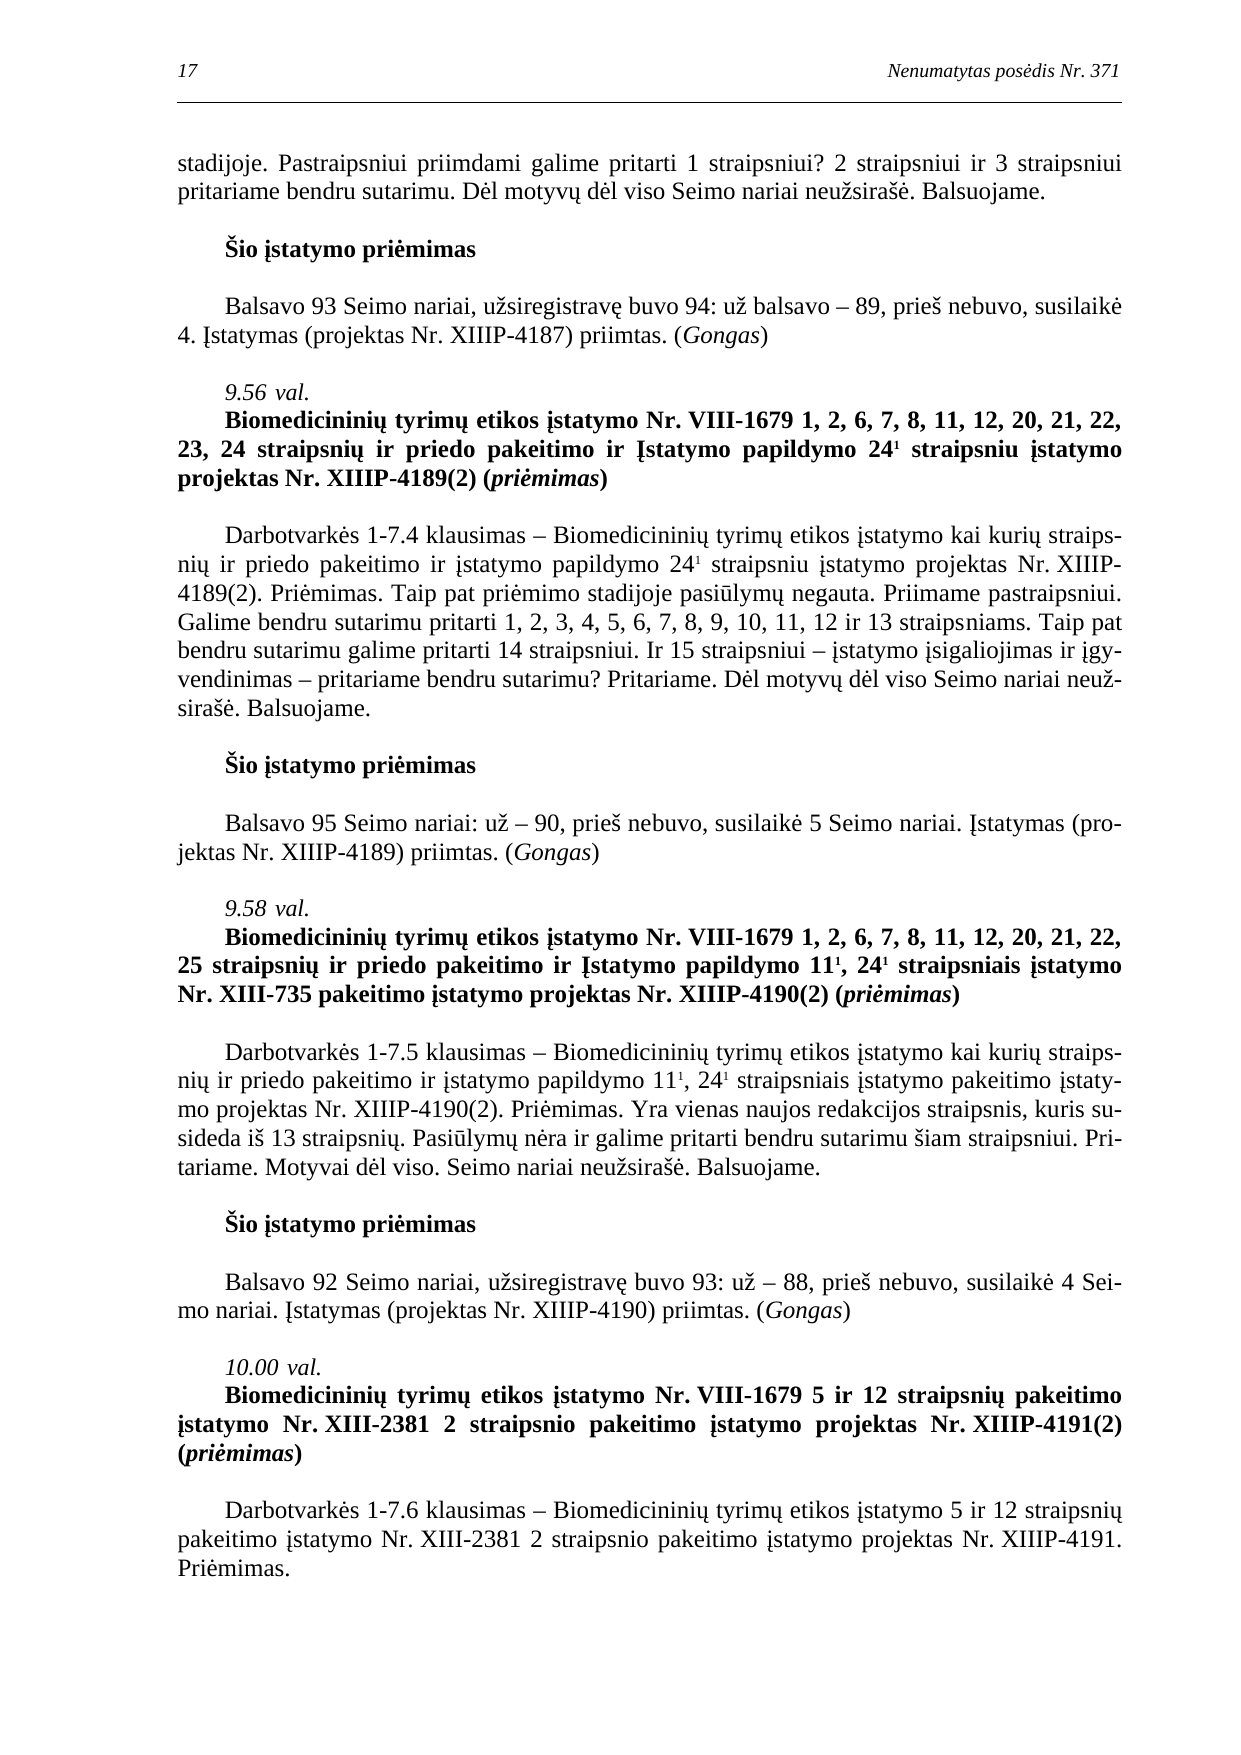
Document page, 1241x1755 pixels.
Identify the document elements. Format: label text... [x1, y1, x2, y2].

text Dar­bo­tvarkės 1-7.5 klau­si­mas – Bio­me­di­ci­ni­nių ty­ri­mų eti­kos įsta­ty­mo kai ku­rių straips­nių ir prie­do pa­kei­ti­mo ir įsta­ty­mo pa­pil­dy­mo 111, 241 straips­niais įsta­ty­mo pa­kei­ti­mo įsta­ty­mo pro­jek­tas Nr. XIIIP-4190(2). Pri­ėmi­mas. Yra vie­nas nau­jos re­dak­ci­jos straips­nis, ku­ris su­si­de­da iš 13 straips­nių. Pa­siū­ly­mų nė­ra ir ga­li­me pri­tar­ti ben­dru su­ta­ri­mu šiam straips­niui. Pri­ta­ria­me. Mo­ty­vai dėl vi­so. Sei­mo na­riai ne­už­si­ra­šė. Bal­suo­ja­me. [177, 1037, 1122, 1180]
text Šio įsta­ty­mo pri­ėmi­mas [177, 1209, 1122, 1238]
text Bal­sa­vo 95 Sei­mo na­riai: už – 90, prieš ne­bu­vo, su­si­lai­kė 5 Sei­mo na­riai. Įsta­ty­mas (pro­jek­tas Nr. XIIIP-4189) pri­im­tas. (Gon­gas) [177, 808, 1122, 865]
text Bio­me­di­ci­ni­nių ty­ri­mų eti­kos įsta­ty­mo Nr. VIII-1679 5 ir 12 straips­nių pa­kei­ti­mo įsta­ty­mo Nr. XIII-2381 2 straips­nio pa­kei­ti­mo įsta­ty­mo pro­jek­tas Nr. XIIIP-4191(2) (priėmi­mas) [177, 1381, 1122, 1467]
text Bal­sa­vo 93 Sei­mo na­riai, už­si­re­gist­ra­vę bu­vo 94: už bal­sa­vo – 89, prieš ne­bu­vo, su­si­lai­kė 4. Įsta­ty­mas (pro­jek­tas Nr. XIIIP-4187) pri­im­tas. (Gon­gas) [177, 291, 1122, 349]
text 9.56 val. [224, 378, 1122, 405]
text Šio įsta­ty­mo pri­ėmi­mas [177, 234, 1122, 263]
text Dar­bo­tvarkės 1-7.4 klau­si­mas – Bio­me­di­ci­ni­nių ty­ri­mų eti­kos įsta­ty­mo kai ku­rių straips­nių ir prie­do pa­kei­ti­mo ir įsta­ty­mo pa­pil­dy­mo 241 straips­niu įsta­ty­mo pro­jek­tas Nr. XIIIP-4189(2). Pri­ėmi­mas. Taip pat pri­ėmi­mo sta­di­jo­je pa­siū­ly­mų ne­gau­ta. Pri­ima­me pa­straips­niui. Ga­li­me ben­dru su­ta­ri­mu pri­tar­ti 1, 2, 3, 4, 5, 6, 7, 8, 9, 10, 11, 12 ir 13 straips­niams. Taip pat ben­dru su­ta­ri­mu ga­li­me pri­tar­ti 14 straips­niui. Ir 15 straips­niui – įsta­ty­mo įsi­ga­lio­ji­mas ir įgy­ven­di­ni­mas – pri­ta­ria­me ben­dru su­ta­ri­mu? Pri­ta­ria­me. Dėl mo­ty­vų dėl vi­so Sei­mo na­riai ne­už­si­ra­šė. Bal­suo­ja­me. [177, 520, 1122, 722]
text Bio­me­di­ci­ni­nių ty­ri­mų eti­kos įsta­ty­mo Nr. VIII-1679 1, 2, 6, 7, 8, 11, 12, 20, 21, 22, 23, 24 straips­nių ir prie­do pa­kei­ti­mo ir Įsta­ty­mo pa­pil­dy­mo 241 straips­niu įsta­ty­mo projek­tas Nr. XIIIP-4189(2) (pri­ėmi­mas) [177, 405, 1122, 492]
text 9.58 val. [224, 894, 1122, 922]
text 10.00 val. [224, 1353, 1122, 1381]
text Šio įsta­ty­mo pri­ėmi­mas [177, 750, 1122, 779]
text Dar­bo­tvarkės 1-7.6 klau­si­mas – Bio­me­di­ci­ni­nių ty­ri­mų eti­kos įsta­ty­mo 5 ir 12 straips­nių pa­kei­ti­mo įsta­ty­mo Nr. XIII-2381 2 straips­nio pa­kei­ti­mo įsta­ty­mo pro­jek­tas Nr. XIIIP-4191. Pri­ėmi­mas. [177, 1496, 1122, 1582]
text Bio­me­di­ci­ni­nių ty­ri­mų eti­kos įsta­ty­mo Nr. VIII-1679 1, 2, 6, 7, 8, 11, 12, 20, 21, 22, 25 straips­nių ir prie­do pa­kei­ti­mo ir Įsta­ty­mo pa­pil­dy­mo 111, 241 straips­niais įsta­ty­mo Nr. XIII-735 pa­kei­ti­mo įsta­ty­mo pro­jek­tas Nr. XIIIP-4190(2) (pri­ėmi­mas) [177, 922, 1122, 1008]
text Bal­sa­vo 92 Sei­mo na­riai, už­si­re­gist­ra­vę bu­vo 93: už – 88, prieš ne­bu­vo, su­si­lai­kė 4 Sei­mo na­riai. Įsta­ty­mas (pro­jek­tas Nr. XIIIP-4190) pri­im­tas. (Gon­gas) [177, 1267, 1122, 1324]
text sta­di­jo­je. Pa­straips­niui pri­im­da­mi ga­li­me pri­tar­ti 1 straips­niui? 2 straips­niui ir 3 straips­niui pri­ta­ria­me ben­dru su­ta­ri­mu. Dėl mo­ty­vų dėl vi­so Sei­mo na­riai ne­už­si­ra­šė. Bal­suo­ja­me. [177, 148, 1122, 205]
